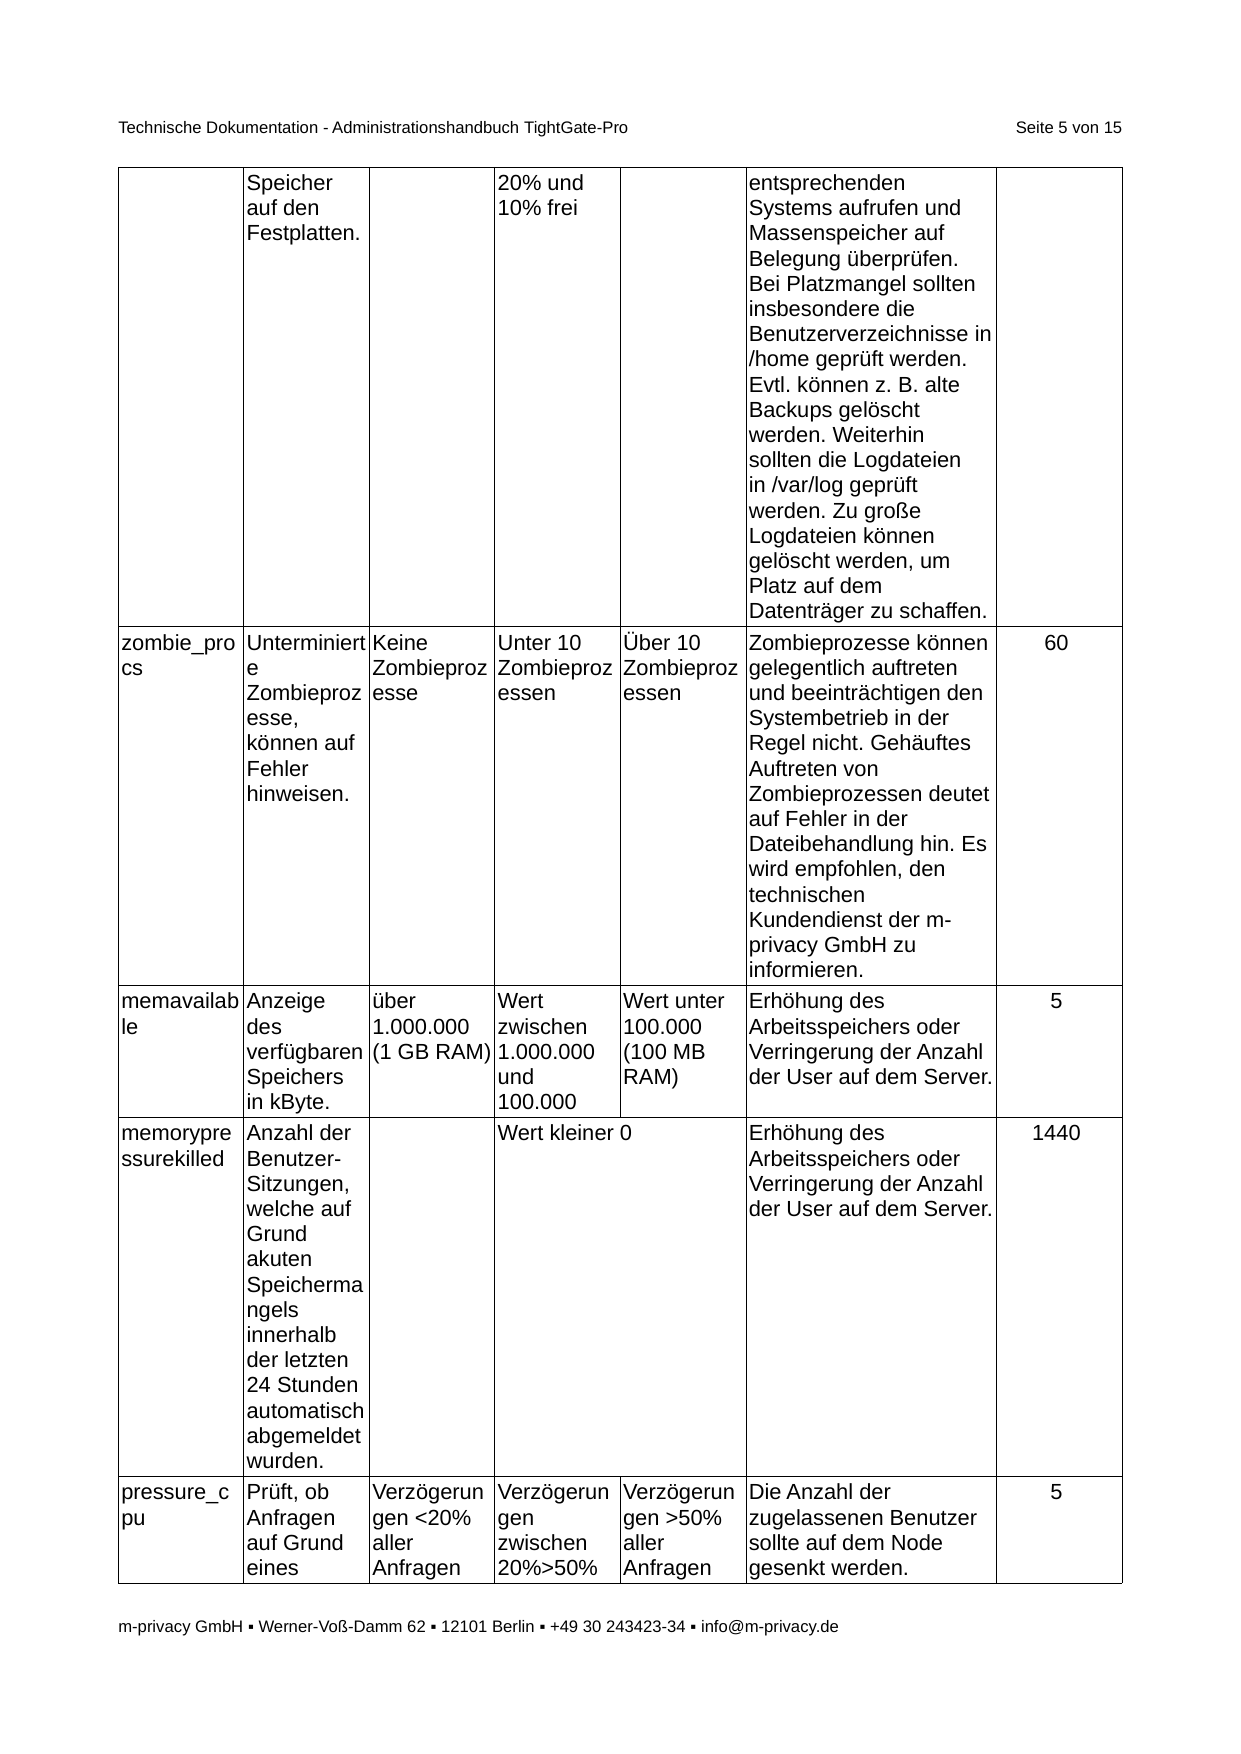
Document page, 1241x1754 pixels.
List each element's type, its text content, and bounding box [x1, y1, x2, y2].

table_cell [370, 168, 494, 626]
table_cell memorypressurekilled [119, 1118, 243, 1476]
table_cell Keine Zombieprozesse [370, 627, 494, 985]
table_cell 5 [997, 986, 1122, 1117]
table_cell Anzeige des verfügbaren Speichers in kByte. [244, 986, 369, 1117]
table_cell Unterminierte Zombieprozesse, können auf Fehler hinweisen. [244, 627, 369, 985]
table_cell Erhöhung des Arbeitsspeichers oder Verringerung der Anzahl der User auf dem Server. [747, 986, 996, 1117]
table_cell Über 10 Zombieprozessen [621, 627, 746, 985]
table_cell Wert kleiner 0 [495, 1118, 746, 1476]
table_cell Wert unter 100.000 (100 MB RAM) [621, 986, 746, 1117]
table_cell [370, 1118, 494, 1476]
table_cell Anzahl der Benutzer-Sitzungen, welche auf Grund akuten Speichermangels innerhalb der letzten 24 Stunden automatisch abgemeldet wurden. [244, 1118, 369, 1476]
table_cell 1440 [997, 1118, 1122, 1476]
table_cell Zombieprozesse können gelegentlich auftreten und beeinträchtigen den Systembetrieb in der Regel nicht. Gehäuftes Auftreten von Zombieprozessen deutet auf Fehler in der Dateibehandlung hin. Es wird empfohlen, den technischen Kundendienst der m-privacy GmbH zu informieren. [747, 627, 996, 985]
table_cell Verzögerungen <20% aller Anfragen [370, 1477, 494, 1583]
table_cell Unter 10 Zombieprozessen [495, 627, 620, 985]
table_cell 60 [997, 627, 1122, 985]
table_cell Die Anzahl der zugelassenen Benutzer sollte auf dem Node gesenkt werden. [747, 1477, 996, 1583]
table_cell memavailable [119, 986, 243, 1117]
table_cell 5 [997, 1477, 1122, 1583]
table_cell 20% und 10% frei [495, 168, 620, 626]
table_cell [997, 168, 1122, 626]
table_cell Erhöhung des Arbeitsspeichers oder Verringerung der Anzahl der User auf dem Server. [747, 1118, 996, 1476]
table_cell Wert zwischen 1.000.000 und 100.000 [495, 986, 620, 1117]
table_cell über 1.000.000 (1 GB RAM) [370, 986, 494, 1117]
table_cell entsprechenden Systems aufrufen und Massenspeicher auf Belegung überprüfen. Bei Platzmangel sollten insbesondere die Benutzerverzeichnisse in /home geprüft werden. Evtl. können z. B. alte Backups gelöscht werden. Weiterhin sollten die Logdateien in /var/log geprüft werden. Zu große Logdateien können gelöscht werden, um Platz auf dem Datenträger zu schaffen. [747, 168, 996, 626]
table_cell Prüft, ob Anfragen auf Grund eines [244, 1477, 369, 1583]
table_cell Verzögerungen zwischen 20%>50% [495, 1477, 620, 1583]
table_cell Verzögerungen >50% aller Anfragen [621, 1477, 746, 1583]
table_cell [119, 168, 243, 626]
table_cell Speicher auf den Festplatten. [244, 168, 369, 626]
table_cell pressure_cpu [119, 1477, 243, 1583]
table_cell zombie_procs [119, 627, 243, 985]
table_cell [621, 168, 746, 626]
